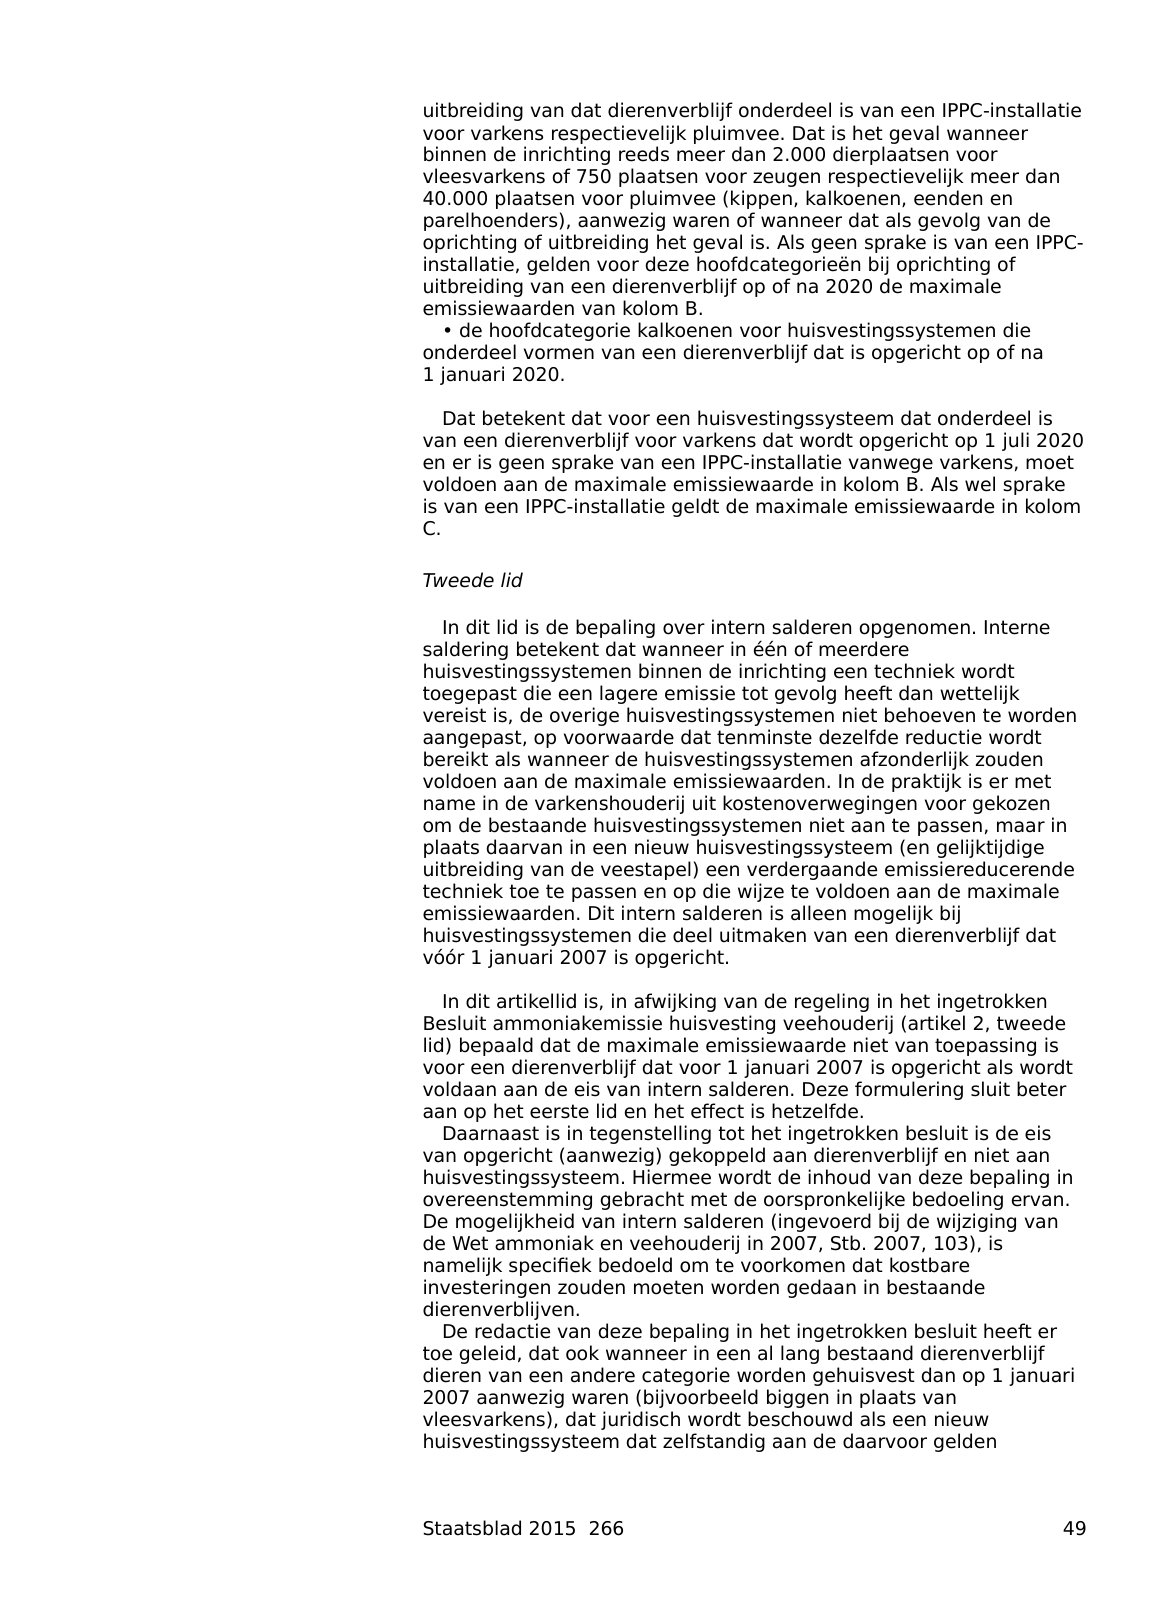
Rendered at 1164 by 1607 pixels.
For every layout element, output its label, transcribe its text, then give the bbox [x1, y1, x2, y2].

text • de hoofdcategorie kalkoenen voor huisvestingssystemen die onderdeel vormen van een dierenverblijf dat is opgericht op of na 1 januari 2020. [422, 320, 1087, 386]
text uitbreiding van dat dierenverblijf onderdeel is van een IPPC-installatie voor varkens respectievelijk pluimvee. Dat is het geval wanneer binnen de inrichting reeds meer dan 2.000 dierplaatsen voor vleesvarkens of 750 plaatsen voor zeugen respectievelijk meer dan 40.000 plaatsen voor pluimvee (kippen, kalkoenen, eenden en parelhoenders), aanwezig waren of wanneer dat als gevolg van de oprichting of uitbreiding het geval is. Als geen sprake is van een IPPC-installatie, gelden voor deze hoofdcategorieën bij oprichting of uitbreiding van een dierenverblijf op of na 2020 de maximale emissiewaarden van kolom B. [422, 100, 1087, 320]
text De redactie van deze bepaling in het ingetrokken besluit heeft er toe geleid, dat ook wanneer in een al lang bestaand dierenverblijf dieren van een andere categorie worden gehuisvest dan op 1 januari 2007 aanwezig waren (bijvoorbeeld biggen in plaats van vleesvarkens), dat juridisch wordt beschouwd als een nieuw huisvestingssysteem dat zelfstandig aan de daarvoor gelden [422, 1321, 1087, 1453]
text In dit artikellid is, in afwijking van de regeling in het ingetrokken Besluit ammoniakemissie huisvesting veehouderij (artikel 2, tweede lid) bepaald dat de maximale emissiewaarde niet van toepassing is voor een dierenverblijf dat voor 1 januari 2007 is opgericht als wordt voldaan aan de eis van intern salderen. Deze formulering sluit beter aan op het eerste lid en het effect is hetzelfde. [422, 991, 1087, 1123]
text Daarnaast is in tegenstelling tot het ingetrokken besluit is de eis van opgericht (aanwezig) gekoppeld aan dierenverblijf en niet aan huisvestingssysteem. Hiermee wordt de inhoud van deze bepaling in overeenstemming gebracht met de oorspronkelijke bedoeling ervan. De mogelijkheid van intern salderen (ingevoerd bij de wijziging van de Wet ammoniak en veehouderij in 2007, Stb. 2007, 103), is namelijk specifiek bedoeld om te voorkomen dat kostbare investeringen zouden moeten worden gedaan in bestaande dierenverblijven. [422, 1123, 1087, 1321]
text Dat betekent dat voor een huisvestingssysteem dat onderdeel is van een dierenverblijf voor varkens dat wordt opgericht op 1 juli 2020 en er is geen sprake van een IPPC-installatie vanwege varkens, moet voldoen aan de maximale emissiewaarde in kolom B. Als wel sprake is van een IPPC-installatie geldt de maximale emissiewaarde in kolom C. [422, 408, 1087, 540]
subtitle Tweede lid [422, 570, 1087, 592]
text In dit lid is de bepaling over intern salderen opgenomen. Interne saldering betekent dat wanneer in één of meerdere huisvestingssystemen binnen de inrichting een techniek wordt toegepast die een lagere emissie tot gevolg heeft dan wettelijk vereist is, de overige huisvestingssystemen niet behoeven te worden aangepast, op voorwaarde dat tenminste dezelfde reductie wordt bereikt als wanneer de huisvestingssystemen afzonderlijk zouden voldoen aan de maximale emissiewaarden. In de praktijk is er met name in de varkenshouderij uit kostenoverwegingen voor gekozen om de bestaande huisvestingssystemen niet aan te passen, maar in plaats daarvan in een nieuw huisvestingssysteem (en gelijktijdige uitbreiding van de veestapel) een verdergaande emissiereducerende techniek toe te passen en op die wijze te voldoen aan de maximale emissiewaarden. Dit intern salderen is alleen mogelijk bij huisvestingssystemen die deel uitmaken van een dierenverblijf dat vóór 1 januari 2007 is opgericht. [422, 617, 1087, 969]
